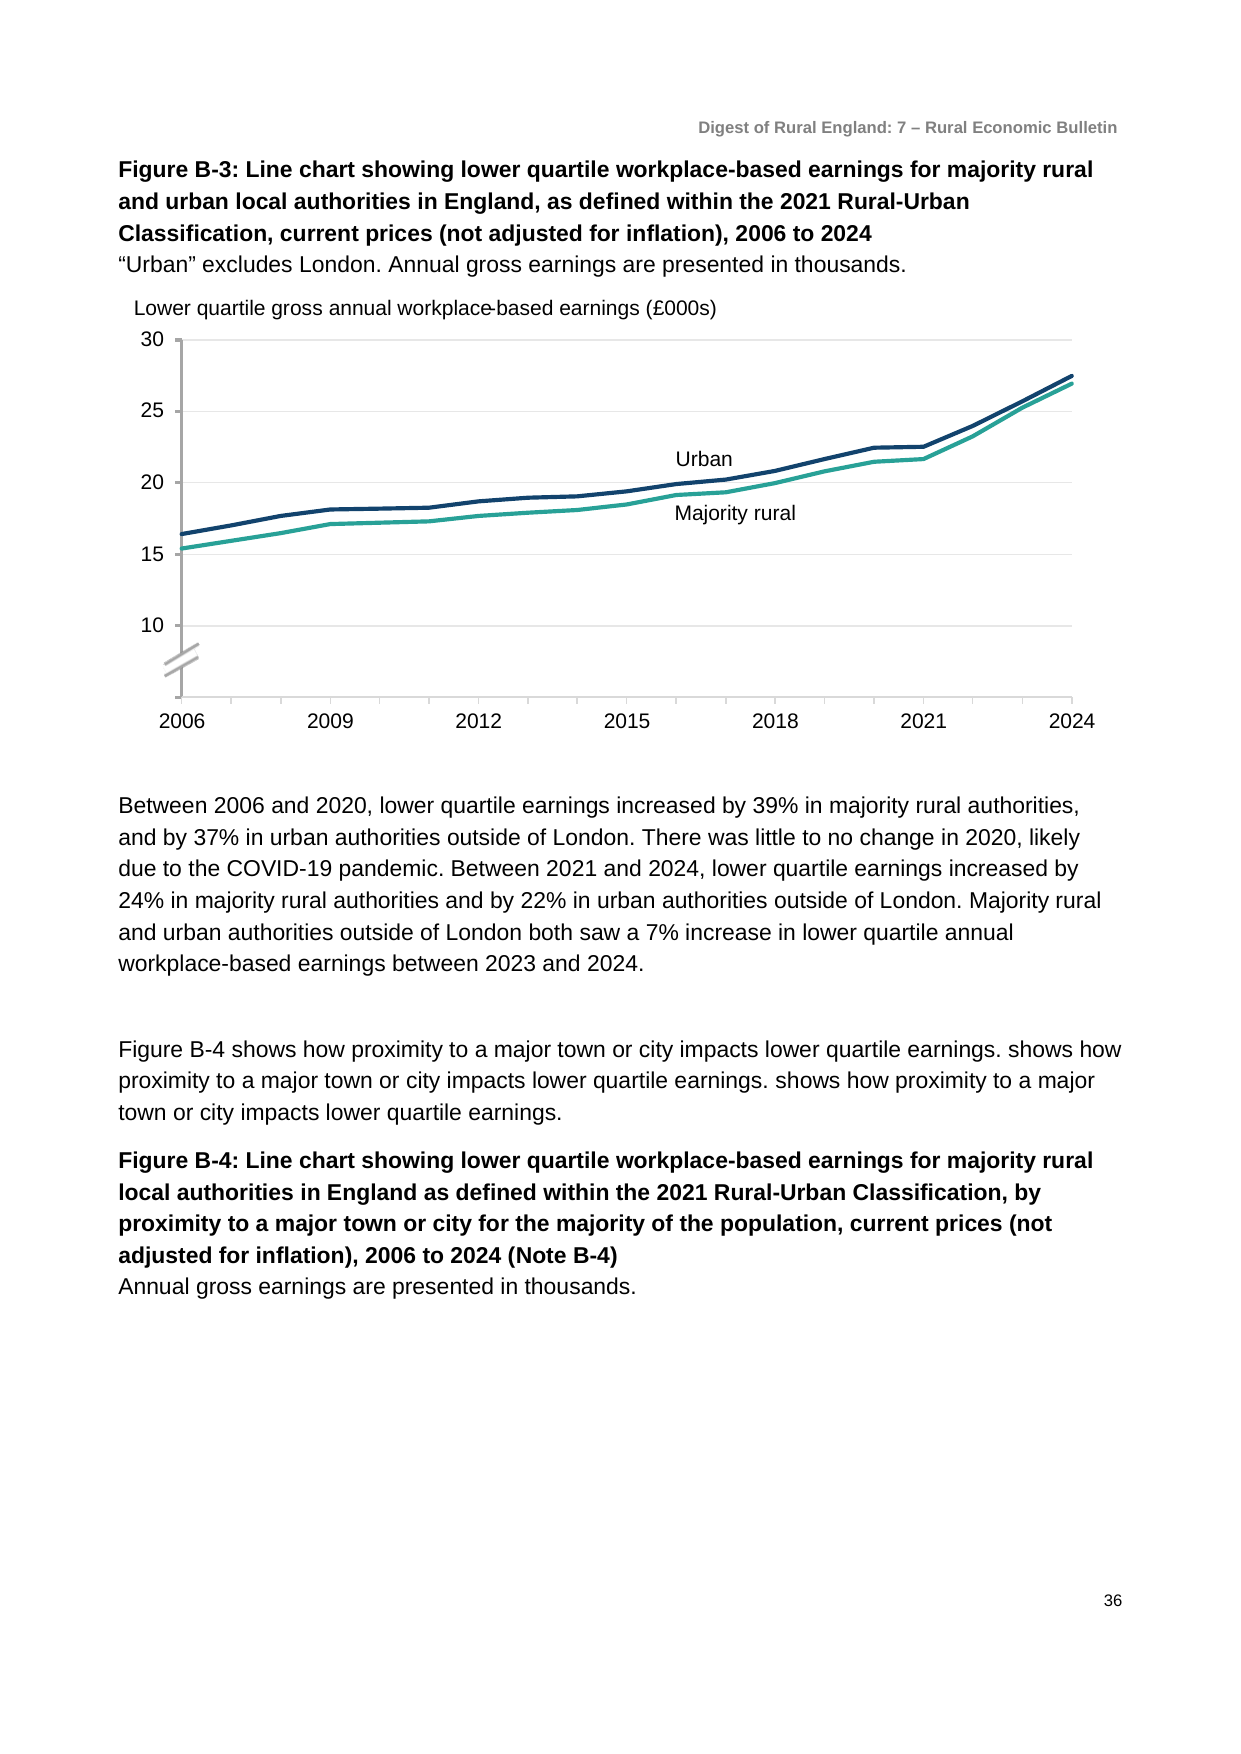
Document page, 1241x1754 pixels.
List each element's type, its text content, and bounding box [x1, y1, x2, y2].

text “Urban” excludes London. Annual gross earnings are presented in thousands. [118, 251, 1122, 277]
text Annual gross earnings are presented in thousands. [118, 1273, 1122, 1300]
text Figure B‑4 shows how proximity to a major town or city impacts lower quartile earnings. [118, 1036, 1122, 1125]
text Figure B‑3: Line chart showing lower quartile workplace-based earnings for majority rural and urban local authorities in England, as defined within the 2021 Rural-Urban Classification, current prices (not adjusted for inflation), 2006 to 2024 [118, 156, 1122, 246]
text Figure B‑4: Line chart showing lower quartile workplace-based earnings for majority rural local authorities in England as defined within the 2021 Rural-Urban Classification, by proximity to a major town or city for the majority of the population, current prices (not adjusted for inflation), 2006 to 2024 (Note B-4) [118, 1147, 1122, 1268]
text Between 2006 and 2020, lower quartile earnings increased by 39% in majority rural authorities, and by 37% in urban authorities outside of London. There was little to no change in 2020, likely due to the COVID-19 pandemic. Between 2021 and 2024, lower quartile earnings increased by 24% in majority rural authorities and by 22% in urban authorities outside of London. Majority rural and urban authorities outside of London both saw a 7% increase in lower quartile annual workplace-based earnings between 2023 and 2024. [118, 792, 1122, 976]
